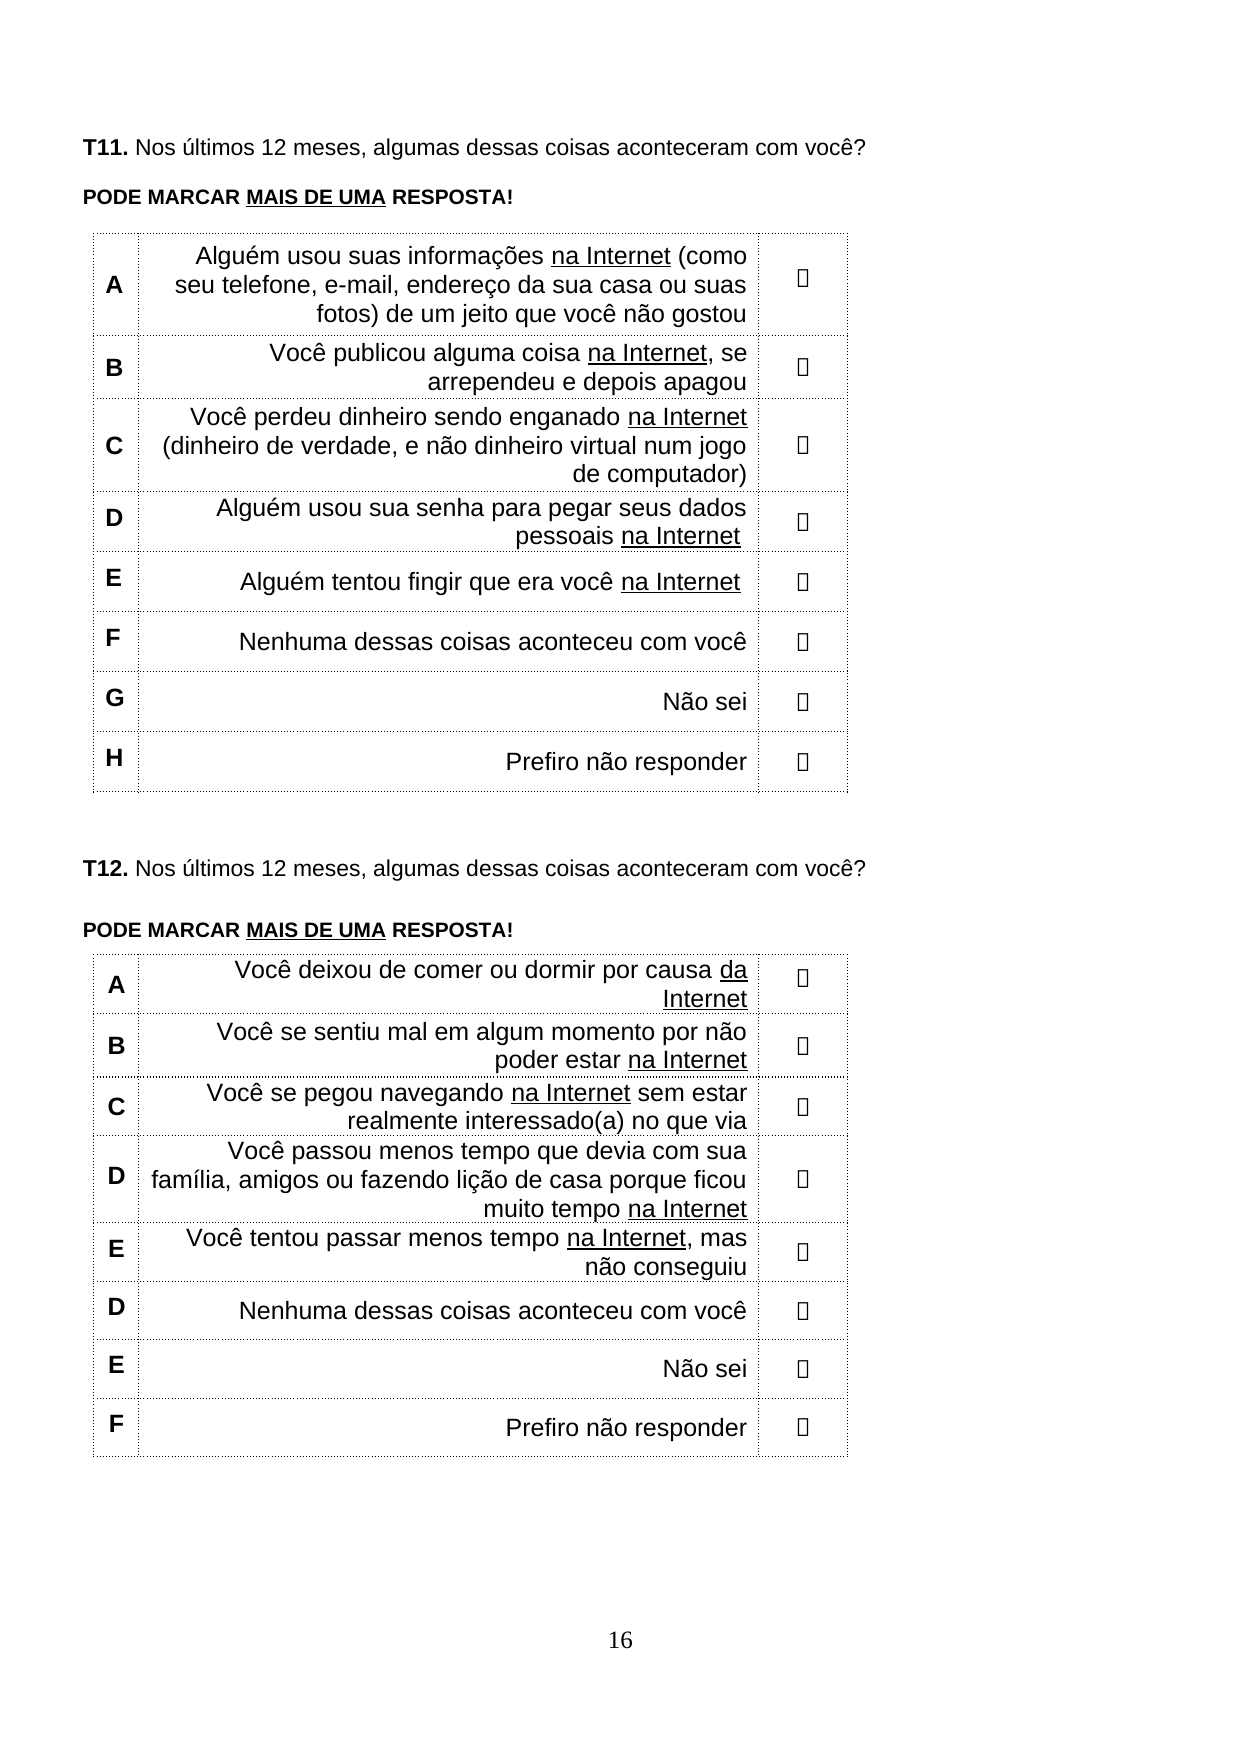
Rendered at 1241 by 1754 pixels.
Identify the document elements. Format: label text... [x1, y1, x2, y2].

table_header A [94, 954, 138, 1013]
table_cell  [759, 1013, 847, 1076]
table_header Você deixou de comer ou dormir por causa da Internet [138, 954, 758, 1013]
table_cell E [94, 551, 138, 611]
text T11. Nos últimos 12 meses, algumas dessas coisas aconteceram com você? [83, 134, 1157, 161]
table_cell  [759, 731, 847, 791]
table_cell Você perdeu dinheiro sendo enganado na Internet (dinheiro de verdade, e não dinheiro virtual num jogo de computador) [138, 398, 758, 491]
table_cell  [759, 1339, 847, 1397]
table_cell C [94, 1076, 138, 1135]
table_cell F [94, 1398, 138, 1456]
text PODE MARCAR MAIS DE UMA RESPOSTA! [83, 918, 1157, 942]
table_cell Você se sentiu mal em algum momento por não poder estar na Internet [138, 1013, 758, 1076]
table_cell Nenhuma dessas coisas aconteceu com você [138, 611, 758, 671]
table_cell D [94, 491, 138, 551]
table_cell E [94, 1339, 138, 1397]
table_cell Prefiro não responder [138, 1398, 758, 1456]
table_header  [759, 954, 847, 1013]
table_cell F [94, 611, 138, 671]
table_cell Não sei [138, 671, 758, 731]
text PODE MARCAR MAIS DE UMA RESPOSTA! [83, 184, 1157, 208]
table_header  [759, 233, 847, 335]
table_cell  [759, 1398, 847, 1456]
table_cell  [759, 1135, 847, 1222]
table_header Alguém usou suas informações na Internet (como seu telefone, e-mail, endereço da sua casa ou suas fotos) de um jeito que você não gostou [138, 233, 758, 335]
table_cell  [759, 611, 847, 671]
table_cell B [94, 335, 138, 398]
table_cell  [759, 671, 847, 731]
table_cell  [759, 1222, 847, 1281]
table_cell Você passou menos tempo que devia com sua família, amigos ou fazendo lição de casa porque ficou muito tempo na Internet [138, 1135, 758, 1222]
table_cell  [759, 491, 847, 551]
table_cell E [94, 1222, 138, 1281]
table_cell Não sei [138, 1339, 758, 1397]
table_cell H [94, 731, 138, 791]
table_cell Prefiro não responder [138, 731, 758, 791]
table_cell Você se pegou navegando na Internet sem estar realmente interessado(a) no que via [138, 1076, 758, 1135]
table_cell C [94, 398, 138, 491]
table_cell Alguém usou sua senha para pegar seus dados pessoais na Internet [138, 491, 758, 551]
table_cell Você publicou alguma coisa na Internet, se arrependeu e depois apagou [138, 335, 758, 398]
table_cell Nenhuma dessas coisas aconteceu com você [138, 1281, 758, 1339]
table_cell  [759, 335, 847, 398]
table_cell G [94, 671, 138, 731]
table_cell  [759, 551, 847, 611]
table_cell Alguém tentou fingir que era você na Internet [138, 551, 758, 611]
table_header A [94, 233, 138, 335]
table_cell D [94, 1281, 138, 1339]
table_cell B [94, 1013, 138, 1076]
table_cell D [94, 1135, 138, 1222]
table_cell  [759, 1076, 847, 1135]
table_cell Você tentou passar menos tempo na Internet, mas não conseguiu [138, 1222, 758, 1281]
table_cell  [759, 1281, 847, 1339]
text T12. Nos últimos 12 meses, algumas dessas coisas aconteceram com você? [83, 855, 1157, 881]
table_cell  [759, 398, 847, 491]
